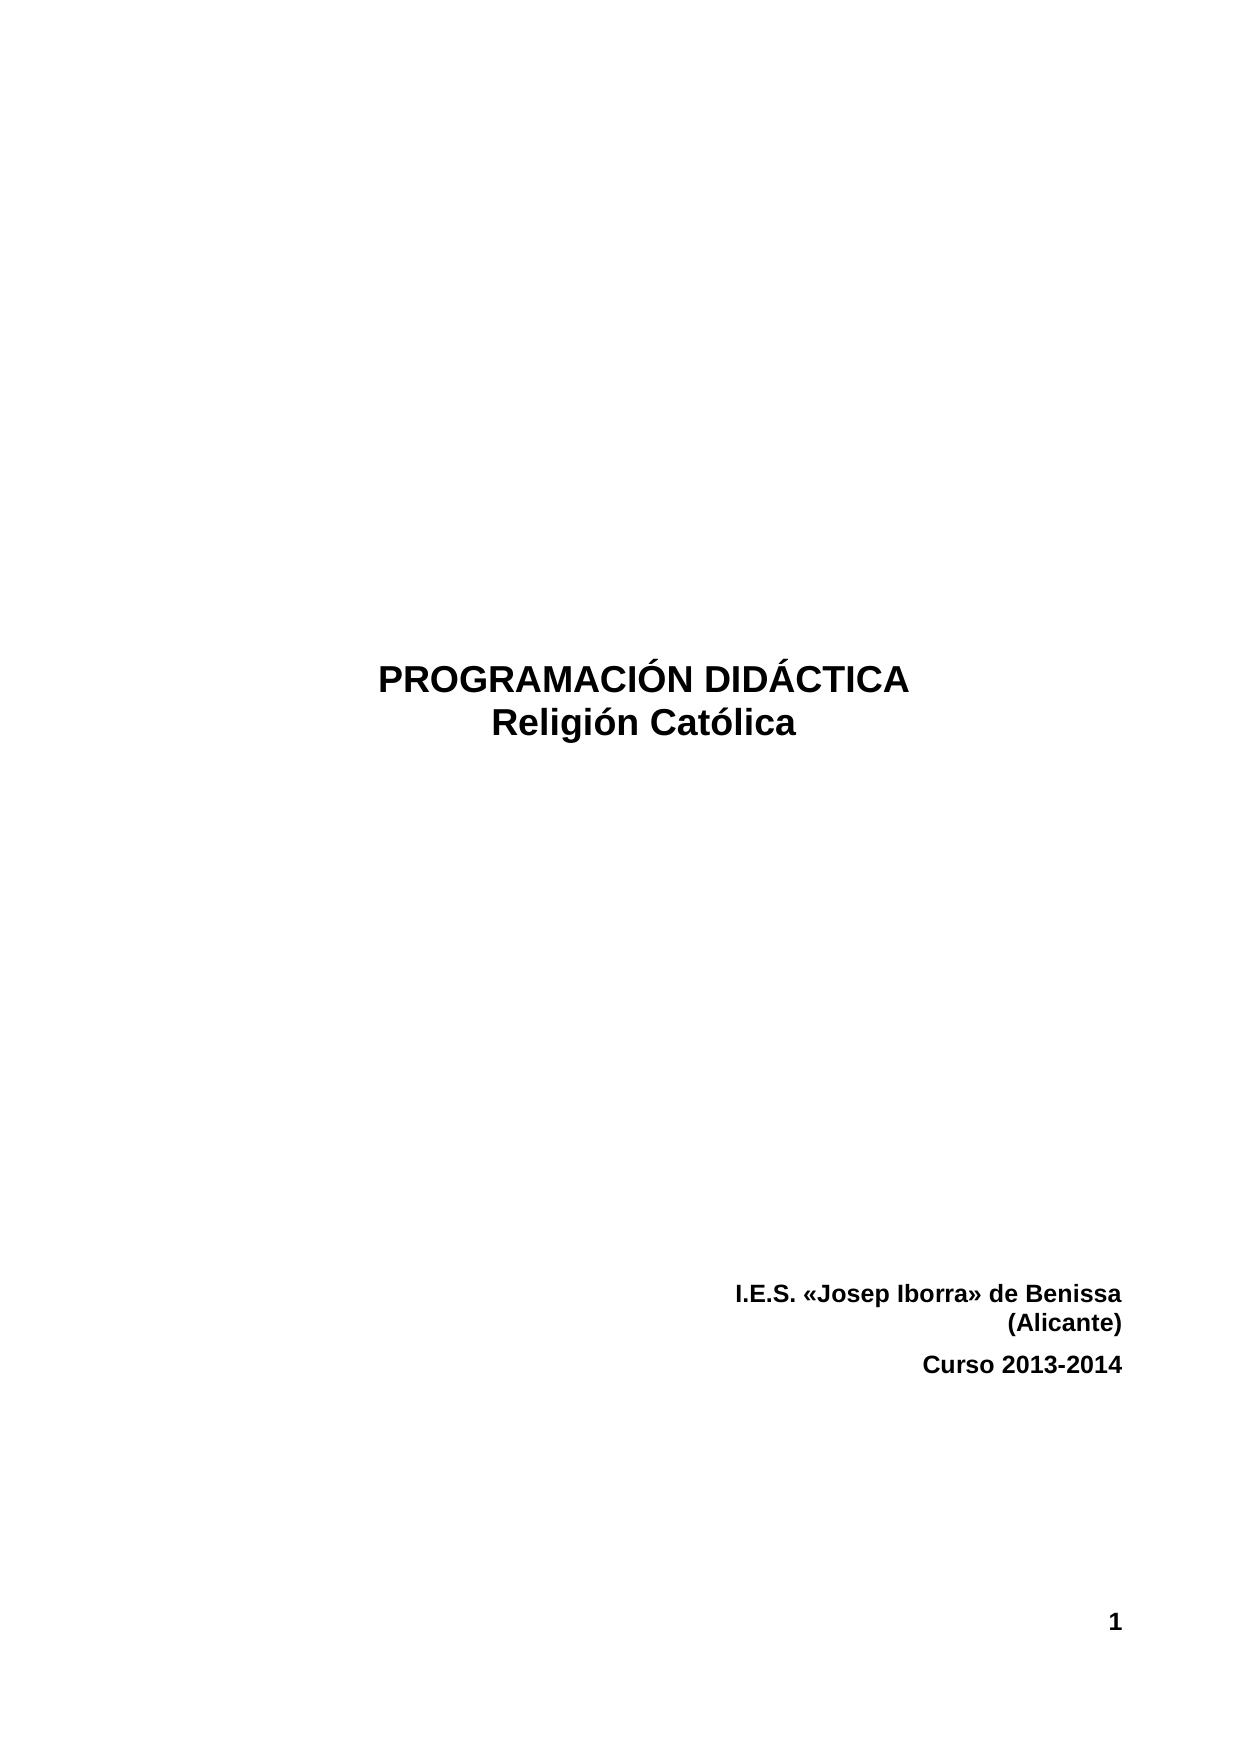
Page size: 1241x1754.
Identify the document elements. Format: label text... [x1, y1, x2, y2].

subtitle PROGRAMACIÓN DIDÁCTICA [118, 657, 1122, 700]
subtitle I.E.S. «Josep Iborra» de Benissa (Alicante) [118, 1279, 1122, 1337]
subtitle Curso 2013-2014 [118, 1350, 1122, 1379]
text Religión Católica [118, 700, 1122, 743]
